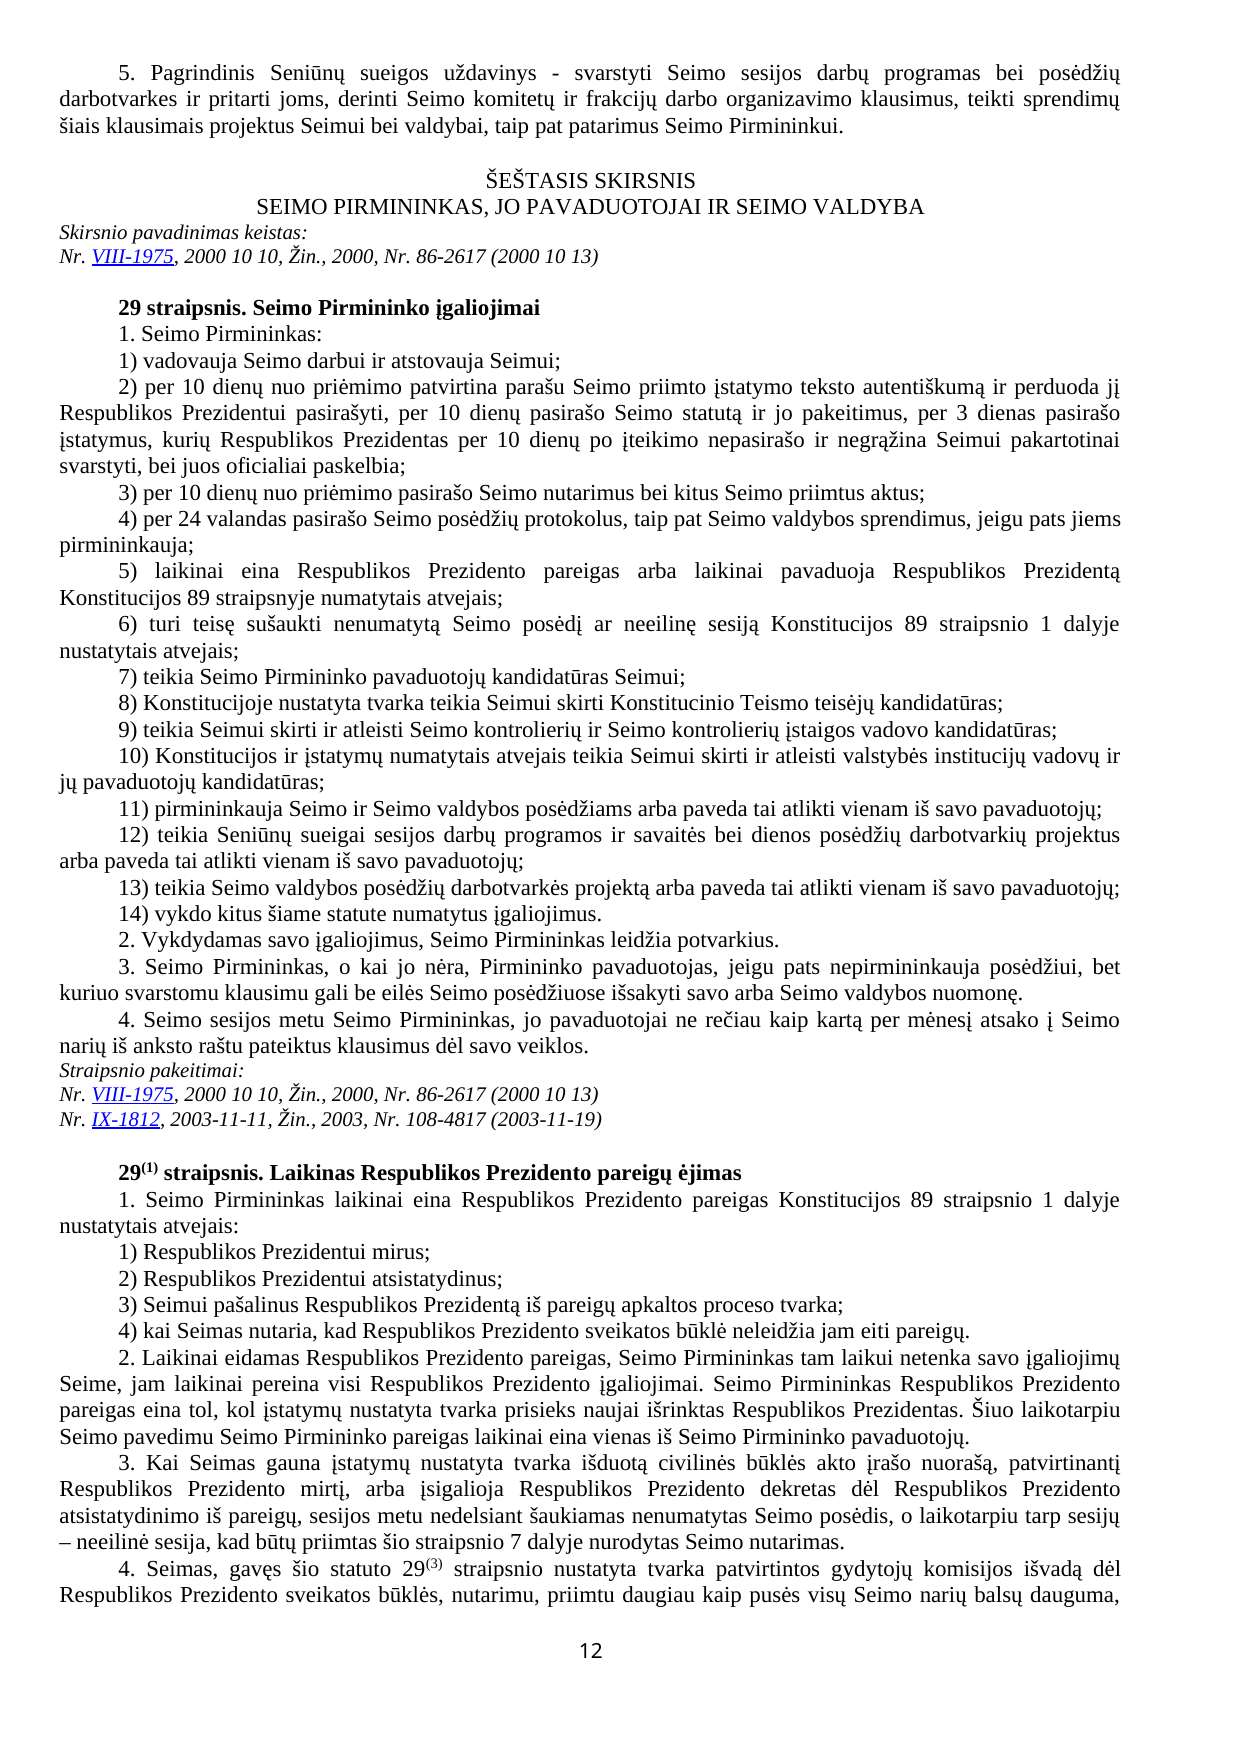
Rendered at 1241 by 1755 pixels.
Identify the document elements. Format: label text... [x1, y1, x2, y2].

text Straipsnio pakeitimai: [59, 1058, 1122, 1082]
text 1. Seimo Pirmininkas laikinai eina Respublikos Prezidento pareigas Konstitucijos 89 straipsnio 1 dalyje nustatytais atvejais: [59, 1186, 1122, 1238]
text 4) per 24 valandas pasirašo Seimo posėdžių protokolus, taip pat Seimo valdybos sprendimus, jeigu pats jiems pirmininkauja; [59, 505, 1122, 558]
text 12) teikia Seniūnų sueigai sesijos darbų programos ir savaitės bei dienos posėdžių darbotvarkių projektus arba paveda tai atlikti vienam iš savo pavaduotojų; [59, 821, 1122, 874]
text ŠEŠTASIS SKIRSNIS [59, 167, 1122, 193]
text Nr. VIII-1975, 2000 10 10, Žin., 2000, Nr. 86-2617 (2000 10 13) [59, 1082, 1122, 1106]
text 2. Vykdydamas savo įgaliojimus, Seimo Pirmininkas leidžia potvarkius. [59, 927, 1122, 953]
text 7) teikia Seimo Pirmininko pavaduotojų kandidatūras Seimui; [59, 663, 1122, 689]
text 1) Respublikos Prezidentui mirus; [59, 1238, 1122, 1265]
text 1) vadovauja Seimo darbui ir atstovauja Seimui; [59, 347, 1122, 373]
text 5. Pagrindinis Seniūnų sueigos uždavinys - svarstyti Seimo sesijos darbų programas bei posėdžių darbotvarkes ir pritarti joms, derinti Seimo komitetų ir frakcijų darbo organizavimo klausimus, teikti sprendimų šiais klausimais projektus Seimui bei valdybai, taip pat patarimus Seimo Pirmininkui. [59, 59, 1122, 138]
text 4. Seimo sesijos metu Seimo Pirmininkas, jo pavaduotojai ne rečiau kaip kartą per mėnesį atsako į Seimo narių iš anksto raštu pateiktus klausimus dėl savo veiklos. [59, 1006, 1122, 1058]
text Skirsnio pavadinimas keistas: [59, 219, 1122, 244]
text 14) vykdo kitus šiame statute numatytus įgaliojimus. [59, 900, 1122, 927]
text 5) laikinai eina Respublikos Prezidento pareigas arba laikinai pavaduoja Respublikos Prezidentą Konstitucijos 89 straipsnyje numatytais atvejais; [59, 558, 1122, 610]
text 3) Seimui pašalinus Respublikos Prezidentą iš pareigų apkaltos proceso tvarka; [59, 1291, 1122, 1317]
text SEIMO PIRMININKAS, JO PAVADUOTOJAI IR SEIMO VALDYBA [59, 193, 1122, 219]
text 10) Konstitucijos ir įstatymų numatytais atvejais teikia Seimui skirti ir atleisti valstybės institucijų vadovų ir jų pavaduotojų kandidatūras; [59, 742, 1122, 795]
text 29(1) straipsnis. Laikinas Respublikos Prezidento pareigų ėjimas [59, 1159, 1122, 1186]
text 9) teikia Seimui skirti ir atleisti Seimo kontrolierių ir Seimo kontrolierių įstaigos vadovo kandidatūras; [59, 716, 1122, 742]
text 2) Respublikos Prezidentui atsistatydinus; [59, 1265, 1122, 1291]
text 11) pirmininkauja Seimo ir Seimo valdybos posėdžiams arba paveda tai atlikti vienam iš savo pavaduotojų; [59, 795, 1122, 821]
text 4. Seimas, gavęs šio statuto 29(3) straipsnio nustatyta tvarka patvirtintos gydytojų komisijos išvadą dėl Respublikos Prezidento sveikatos būklės, nutarimu, priimtu daugiau kaip pusės visų Seimo narių balsų dauguma, [59, 1554, 1122, 1607]
text 29 straipsnis. Seimo Pirmininko įgaliojimai [59, 294, 1122, 320]
text 1. Seimo Pirmininkas: [59, 320, 1122, 347]
text 6) turi teisę sušaukti nenumatytą Seimo posėdį ar neeilinę sesiją Konstitucijos 89 straipsnio 1 dalyje nustatytais atvejais; [59, 610, 1122, 663]
text 4) kai Seimas nutaria, kad Respublikos Prezidento sveikatos būklė neleidžia jam eiti pareigų. [59, 1317, 1122, 1344]
text 3) per 10 dienų nuo priėmimo pasirašo Seimo nutarimus bei kitus Seimo priimtus aktus; [59, 478, 1122, 505]
text 8) Konstitucijoje nustatyta tvarka teikia Seimui skirti Konstitucinio Teismo teisėjų kandidatūras; [59, 689, 1122, 716]
text Nr. IX-1812, 2003-11-11, Žin., 2003, Nr. 108-4817 (2003-11-19) [59, 1106, 1122, 1131]
text 2) per 10 dienų nuo priėmimo patvirtina parašu Seimo priimto įstatymo teksto autentiškumą ir perduoda jį Respublikos Prezidentui pasirašyti, per 10 dienų pasirašo Seimo statutą ir jo pakeitimus, per 3 dienas pasirašo įstatymus, kurių Respublikos Prezidentas per 10 dienų po įteikimo nepasirašo ir negrąžina Seimui pakartotinai svarstyti, bei juos oficialiai paskelbia; [59, 373, 1122, 478]
text 3. Kai Seimas gauna įstatymų nustatyta tvarka išduotą civilinės būklės akto įrašo nuorašą, patvirtinantį Respublikos Prezidento mirtį, arba įsigalioja Respublikos Prezidento dekretas dėl Respublikos Prezidento atsistatydinimo iš pareigų, sesijos metu nedelsiant šaukiamas nenumatytas Seimo posėdis, o laikotarpiu tarp sesijų – neeilinė sesija, kad būtų priimtas šio straipsnio 7 dalyje nurodytas Seimo nutarimas. [59, 1449, 1122, 1554]
text Nr. VIII-1975, 2000 10 10, Žin., 2000, Nr. 86-2617 (2000 10 13) [59, 244, 1122, 268]
text 3. Seimo Pirmininkas, o kai jo nėra, Pirmininko pavaduotojas, jeigu pats nepirmininkauja posėdžiui, bet kuriuo svarstomu klausimu gali be eilės Seimo posėdžiuose išsakyti savo arba Seimo valdybos nuomonę. [59, 953, 1122, 1006]
text 13) teikia Seimo valdybos posėdžių darbotvarkės projektą arba paveda tai atlikti vienam iš savo pavaduotojų; [59, 874, 1122, 900]
text 2. Laikinai eidamas Respublikos Prezidento pareigas, Seimo Pirmininkas tam laikui netenka savo įgaliojimų Seime, jam laikinai pereina visi Respublikos Prezidento įgaliojimai. Seimo Pirmininkas Respublikos Prezidento pareigas eina tol, kol įstatymų nustatyta tvarka prisieks naujai išrinktas Respublikos Prezidentas. Šiuo laikotarpiu Seimo pavedimu Seimo Pirmininko pareigas laikinai eina vienas iš Seimo Pirmininko pavaduotojų. [59, 1344, 1122, 1449]
